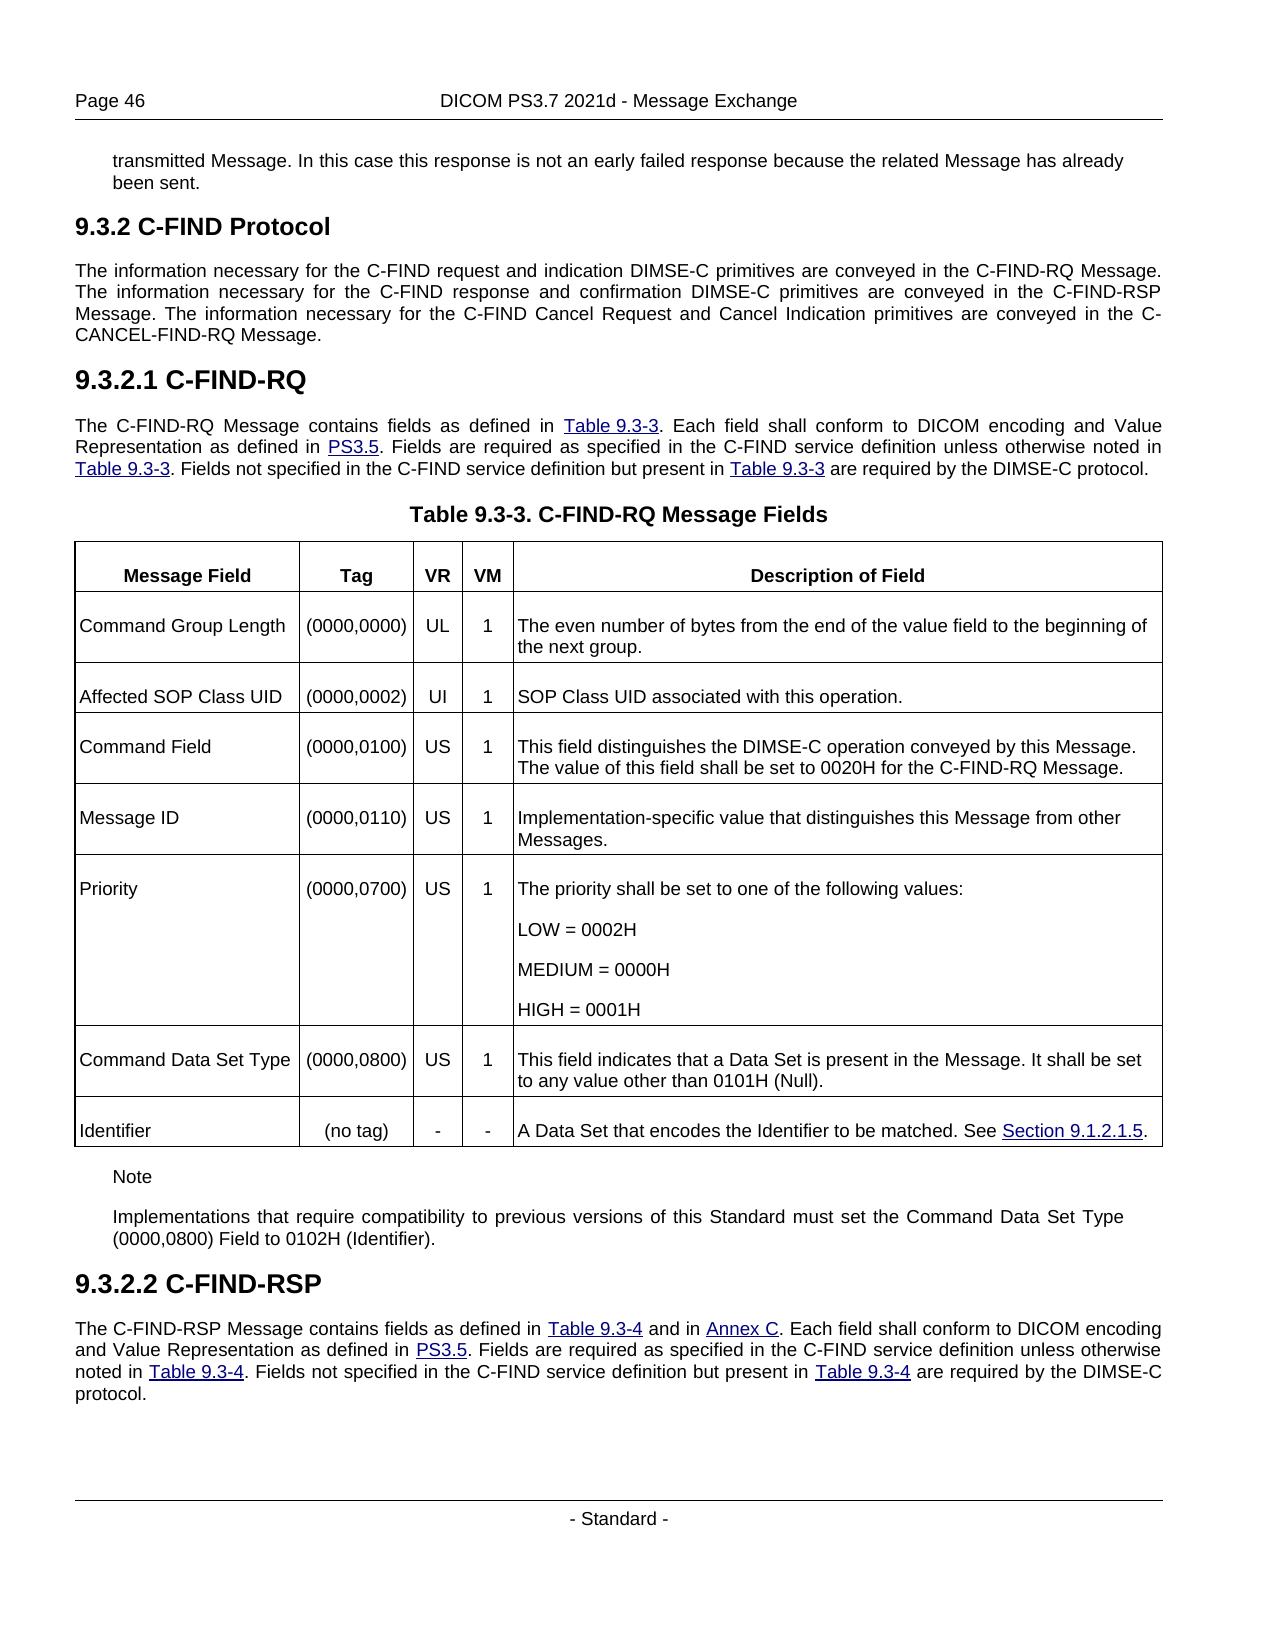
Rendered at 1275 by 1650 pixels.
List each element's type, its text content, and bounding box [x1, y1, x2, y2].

table_cell Message ID [76, 784, 299, 854]
table_cell UL [414, 592, 462, 662]
table_cell A Data Set that encodes the Identifier to be matched. See Section 9.1.2.1.5. [514, 1097, 1162, 1146]
table_cell (0000,0000) [300, 592, 413, 662]
table_header Tag [300, 542, 413, 591]
table_cell The even number of bytes from the end of the value field to the beginning of the next group. [514, 592, 1162, 662]
table_cell This field indicates that a Data Set is present in the Message. It shall be set to any value other than 0101H (Null). [514, 1026, 1162, 1096]
text 9.3.2 C-FIND Protocol [75, 212, 1162, 241]
table_cell Priority [76, 855, 299, 1025]
table_cell US [414, 713, 462, 783]
table_cell 1 [463, 1026, 513, 1096]
text 9.3.2.1 C-FIND-RQ [75, 364, 1162, 396]
table_cell (0000,0100) [300, 713, 413, 783]
table_cell Command Data Set Type [76, 1026, 299, 1096]
text The C-FIND-RSP Message contains fields as defined in Table 9.3-4 and in Annex C. Each field shall conform to DICOM encoding and Value Representation as defined in PS3.5. Fields are required as specified in the C-FIND service definition unless otherwise noted in Table 9.3-4. Fields not specified in the C-FIND service definition but present in Table 9.3-4 are required by the DIMSE-C protocol. [75, 1318, 1162, 1404]
text The C-FIND-RQ Message contains fields as defined in Table 9.3-3. Each field shall conform to DICOM encoding and Value Representation as defined in PS3.5. Fields are required as specified in the C-FIND service definition unless otherwise noted in Table 9.3-3. Fields not specified in the C-FIND service definition but present in Table 9.3-3 are required by the DIMSE-C protocol. [75, 414, 1162, 479]
table_cell Affected SOP Class UID [76, 663, 299, 712]
text 9.3.2.2 C-FIND-RSP [75, 1268, 1162, 1299]
table_cell This field distinguishes the DIMSE-C operation conveyed by this Message. The value of this field shall be set to 0020H for the C-FIND-RQ Message. [514, 713, 1162, 783]
table_cell - [463, 1097, 513, 1146]
table_cell (0000,0700) [300, 855, 413, 1025]
text Implementations that require compatibility to previous versions of this Standard must set the Command Data Set Type (0000,0800) Field to 0102H (Identifier). [112, 1206, 1125, 1249]
table_cell Implementation-specific value that distinguishes this Message from other Messages. [514, 784, 1162, 854]
text transmitted Message. In this case this response is not an early failed response because the related Message has already been sent. [112, 150, 1125, 193]
table_cell (0000,0110) [300, 784, 413, 854]
table_cell US [414, 784, 462, 854]
table_header Message Field [76, 542, 299, 591]
table_cell 1 [463, 784, 513, 854]
table_cell 1 [463, 713, 513, 783]
table_cell 1 [463, 592, 513, 662]
table_cell The priority shall be set to one of the following values: LOW = 0002H MEDIUM = 0000H HIGH = 0001H [514, 855, 1162, 1025]
table_cell US [414, 1026, 462, 1096]
table_cell Command Group Length [76, 592, 299, 662]
table_cell - [414, 1097, 462, 1146]
table_cell (0000,0002) [300, 663, 413, 712]
text The information necessary for the C-FIND request and indication DIMSE-C primitives are conveyed in the C-FIND-RQ Message. The information necessary for the C-FIND response and confirmation DIMSE-C primitives are conveyed in the C-FIND-RSP Message. The information necessary for the C-FIND Cancel Request and Cancel Indication primitives are conveyed in the C-CANCEL-FIND-RQ Message. [75, 259, 1162, 346]
table_cell UI [414, 663, 462, 712]
table_cell SOP Class UID associated with this operation. [514, 663, 1162, 712]
table_cell 1 [463, 855, 513, 1025]
text Note [112, 1165, 1125, 1187]
text Table 9.3-3. C-FIND-RQ Message Fields [75, 502, 1162, 527]
table_header Description of Field [514, 542, 1162, 591]
table_cell (no tag) [300, 1097, 413, 1146]
table_header VM [463, 542, 513, 591]
table_cell (0000,0800) [300, 1026, 413, 1096]
table_header VR [414, 542, 462, 591]
table_cell US [414, 855, 462, 1025]
table_cell 1 [463, 663, 513, 712]
table_cell Identifier [76, 1097, 299, 1146]
table_cell Command Field [76, 713, 299, 783]
